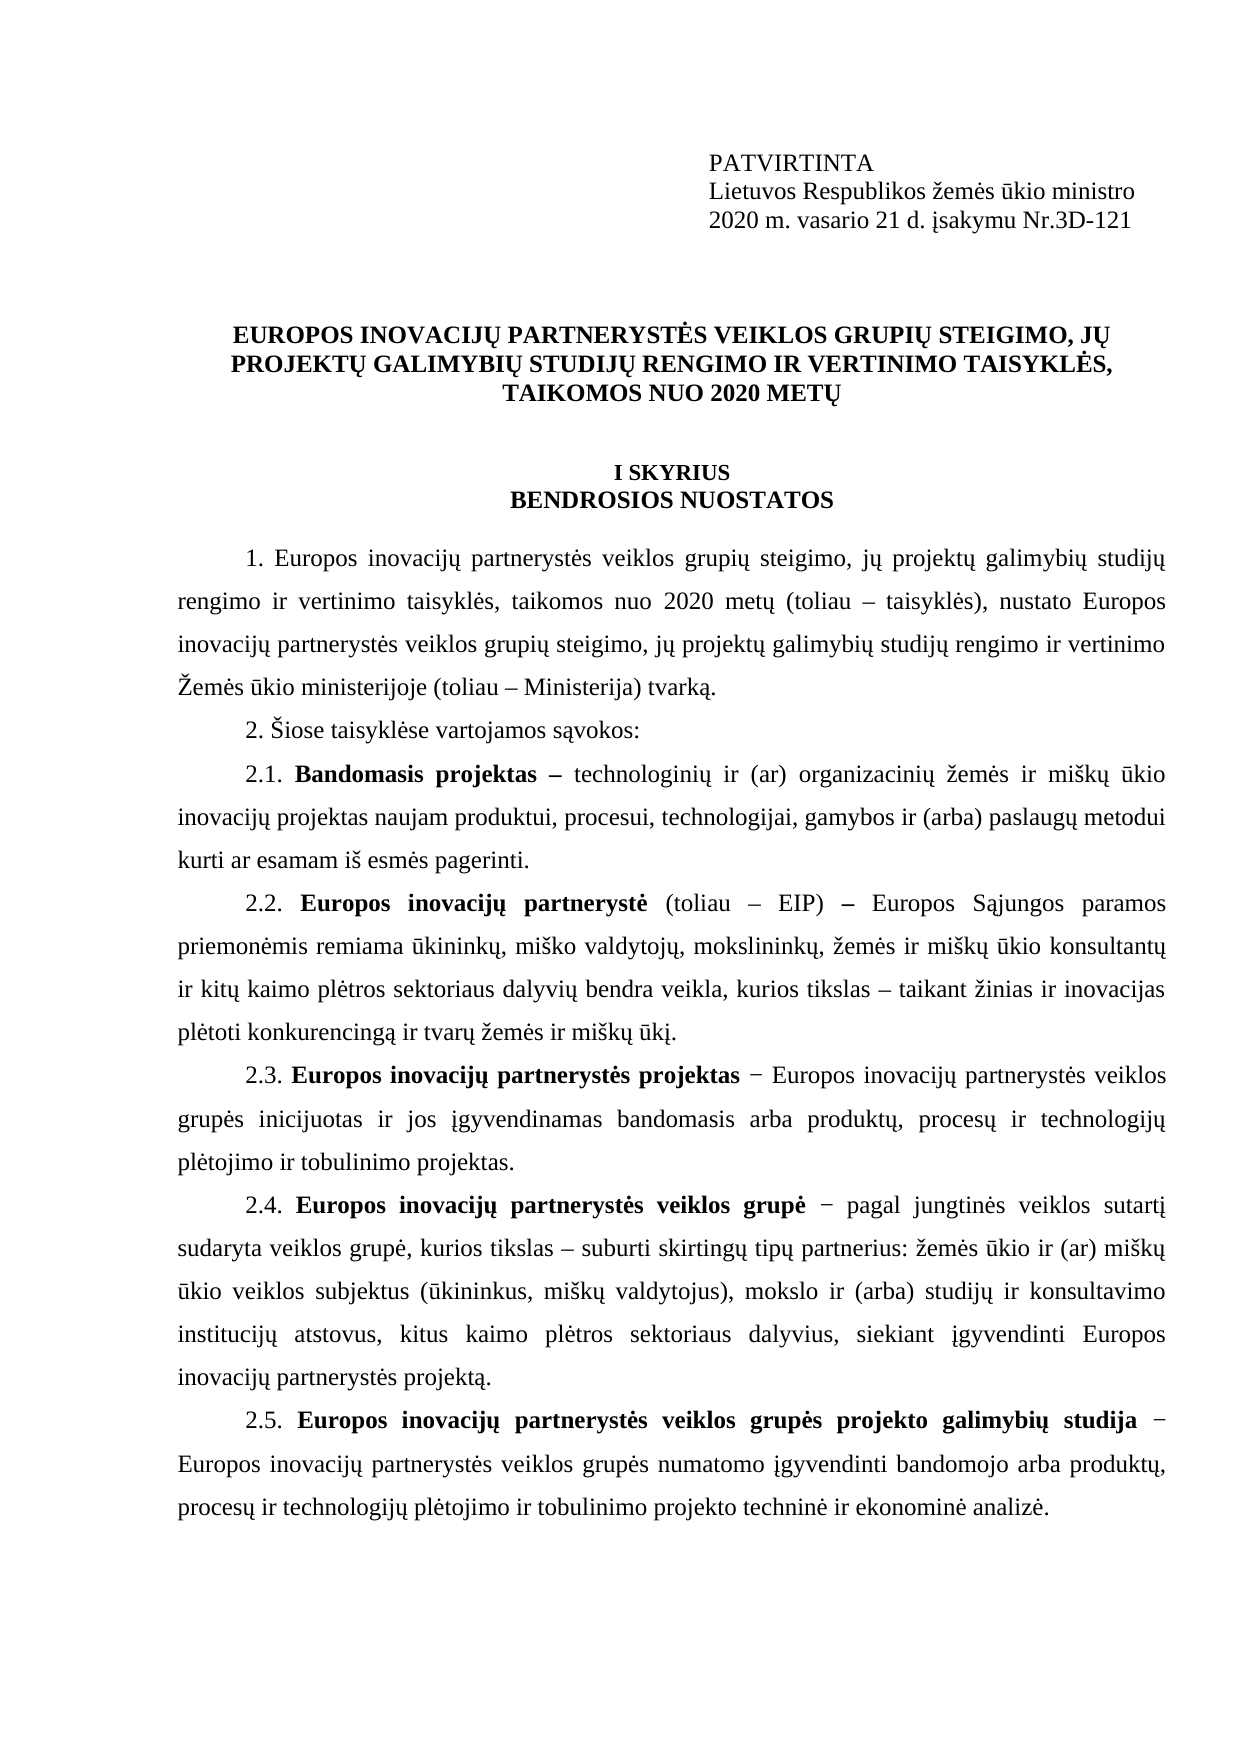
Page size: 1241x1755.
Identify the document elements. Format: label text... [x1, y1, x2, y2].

text PATVIRTINTA [702, 148, 1167, 176]
text BENDROSIOS NUOSTATOS [177, 486, 1167, 514]
text 2.2. Europos inovacijų partnerystė (toliau – EIP) – Europos Sąjungos paramos priemonėmis remiama ūkininkų, miško valdytojų, mokslininkų, žemės ir miškų ūkio konsultantų ir kitų kaimo plėtros sektoriaus dalyvių bendra veikla, kurios tikslas – taikant žinias ir inovacijas plėtoti konkurencingą ir tvarų žemės ir miškų ūkį. [177, 888, 1167, 1046]
text 2.4. Europos inovacijų partnerystės veiklos grupė − pagal jungtinės veiklos sutartį sudaryta veiklos grupė, kurios tikslas – suburti skirtingų tipų partnerius: žemės ūkio ir (ar) miškų ūkio veiklos subjektus (ūkininkus, miškų valdytojus), mokslo ir (arba) studijų ir konsultavimo institucijų atstovus, kitus kaimo plėtros sektoriaus dalyvius, siekiant įgyvendinti Europos inovacijų partnerystės projektą. [177, 1190, 1167, 1391]
text 2020 m. vasario 21 d. įsakymu Nr.3D-121 [702, 205, 1167, 234]
text 1. Europos inovacijų partnerystės veiklos grupių steigimo, jų projektų galimybių studijų rengimo ir vertinimo taisyklės, taikomos nuo 2020 metų (toliau – taisyklės), nustato Europos inovacijų partnerystės veiklos grupių steigimo, jų projektų galimybių studijų rengimo ir vertinimo Žemės ūkio ministerijoje (toliau – Ministerija) tvarką. [177, 543, 1167, 701]
text Lietuvos Respublikos žemės ūkio ministro [702, 176, 1152, 205]
text I SKYRIUS [177, 459, 1167, 486]
text 2.1. Bandomasis projektas – technologinių ir (ar) organizacinių žemės ir miškų ūkio inovacijų projektas naujam produktui, procesui, technologijai, gamybos ir (arba) paslaugų metodui kurti ar esamam iš esmės pagerinti. [177, 759, 1167, 874]
text 2.5. Europos inovacijų partnerystės veiklos grupės projekto galimybių studija − Europos inovacijų partnerystės veiklos grupės numatomo įgyvendinti bandomojo arba produktų, procesų ir technologijų plėtojimo ir tobulinimo projekto techninė ir ekonominė analizė. [177, 1406, 1167, 1521]
text 2.3. Europos inovacijų partnerystės projektas − Europos inovacijų partnerystės veiklos grupės inicijuotas ir jos įgyvendinamas bandomasis arba produktų, procesų ir technologijų plėtojimo ir tobulinimo projektas. [177, 1061, 1167, 1176]
text 2. Šiose taisyklėse vartojamos sąvokos: [177, 716, 1167, 744]
text EUROPOS INOVACIJŲ PARTNERYSTĖS VEIKLOS GRUPIŲ STEIGIMO, JŲ PROJEKTŲ GALIMYBIŲ STUDIJŲ RENGIMO IR VERTINIMO TAISYKLĖS, TAIKOMOS NUO 2020 METŲ [177, 320, 1167, 406]
